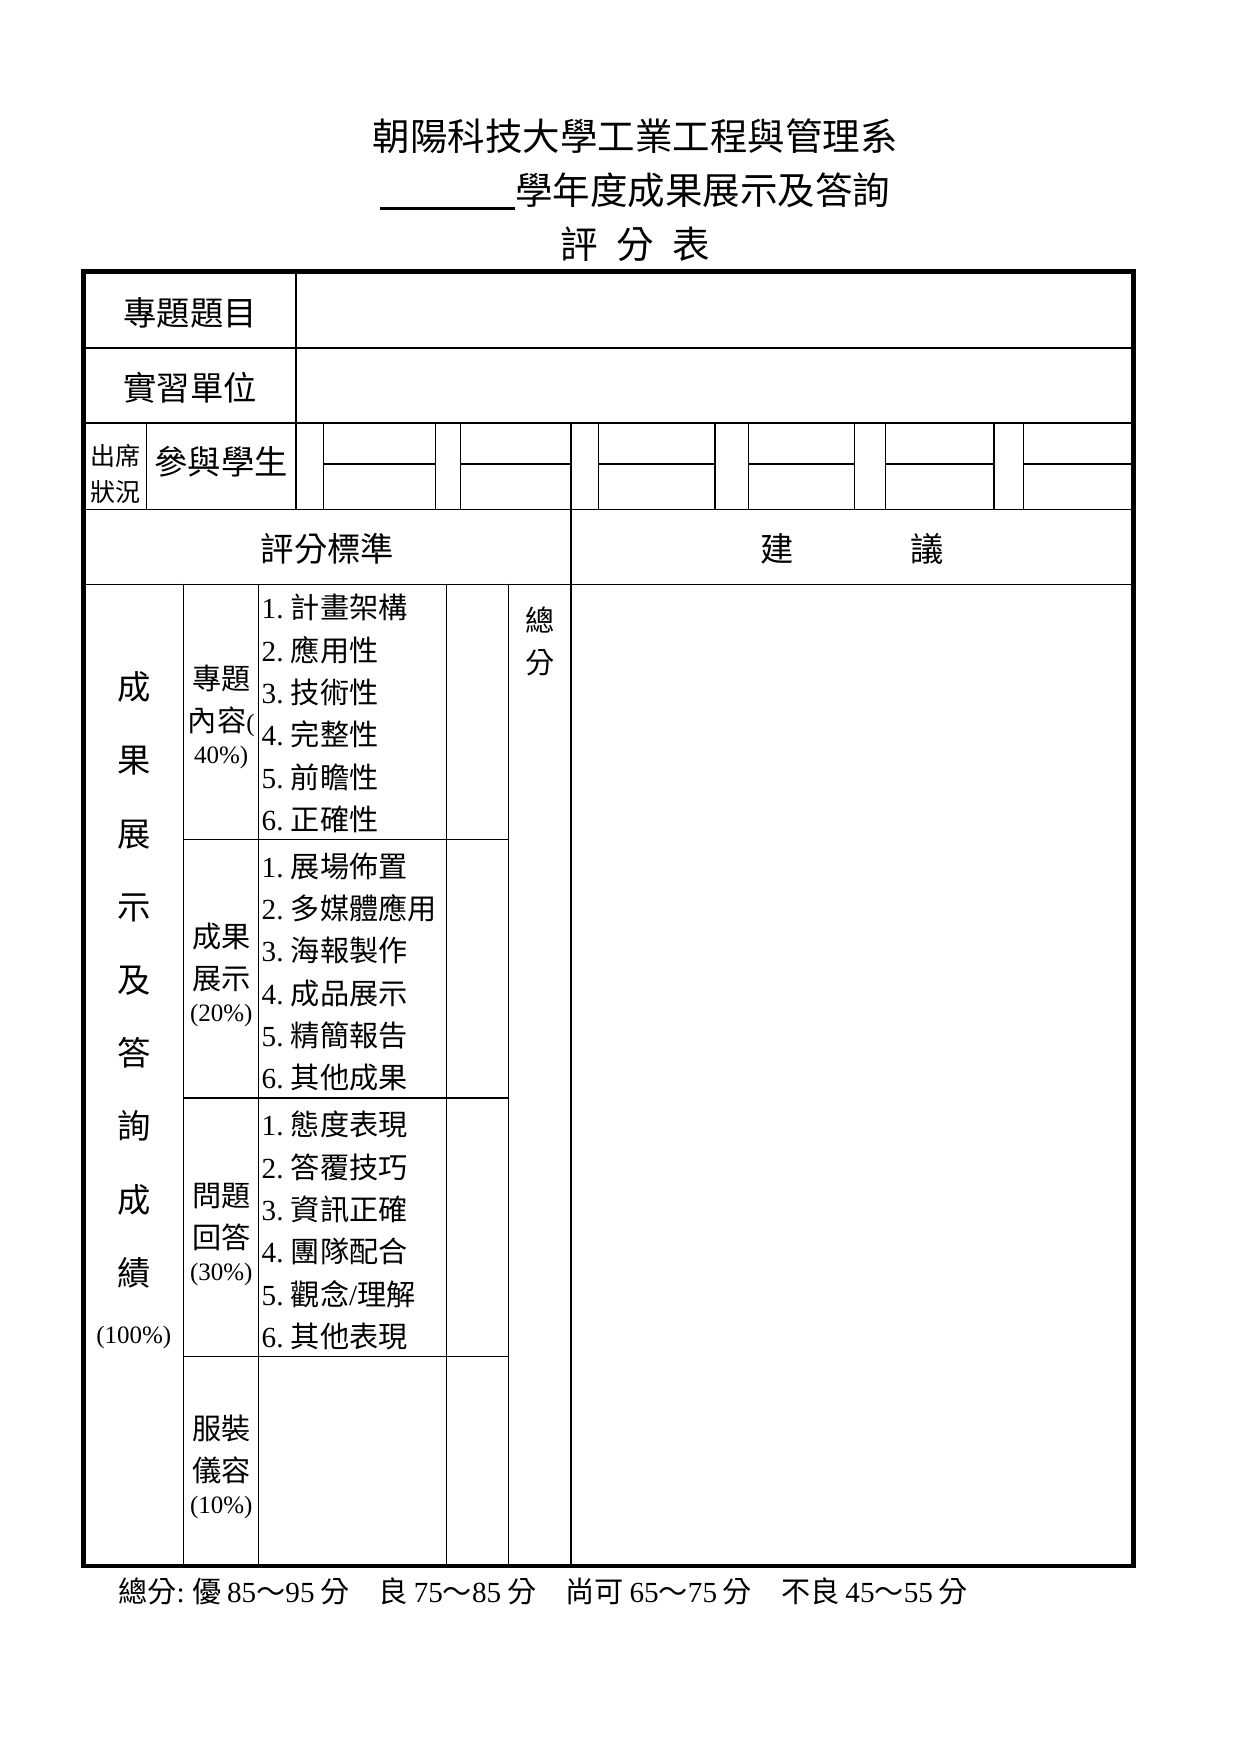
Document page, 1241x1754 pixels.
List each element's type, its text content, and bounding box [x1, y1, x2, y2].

table_cell [572, 424, 598, 463]
table_cell [1024, 465, 1131, 509]
table_cell 實習單位 [86, 349, 295, 422]
table_cell [297, 424, 323, 463]
table_cell 評分標準 [86, 510, 570, 583]
table_cell 成果展示(20%) [184, 840, 258, 1097]
table_cell [572, 463, 598, 509]
table_cell [572, 585, 1131, 1563]
table_cell [447, 1099, 508, 1356]
table_cell [749, 424, 854, 463]
table_cell [599, 465, 714, 509]
table_cell 總分 [509, 585, 570, 1563]
text 朝陽科技大學工業工程與管理系 [118, 106, 1152, 161]
table_cell 出席狀況 [86, 424, 146, 509]
table_cell [1024, 424, 1131, 463]
text 評 分 表 [118, 215, 1152, 269]
table_cell [297, 463, 323, 509]
table_cell [447, 585, 508, 839]
table_cell [259, 1357, 446, 1563]
text 學年度成果展示及答詢 [118, 161, 1152, 215]
table_cell [447, 840, 508, 1097]
table_cell [995, 424, 1023, 509]
table_cell 建 議 [572, 510, 1131, 583]
table_cell [716, 424, 748, 509]
table_cell 態度表現 答覆技巧 資訊正確 團隊配合 觀念/理解 其他表現 [259, 1099, 446, 1356]
table_cell [297, 349, 1131, 422]
table_cell [447, 1357, 508, 1563]
table_cell [749, 465, 854, 509]
text 總分: 優85～95分 良75～85分 尚可65～75分 不良45～55分 [118, 1568, 1152, 1610]
table_cell 計畫架構 應用性 技術性 完整性 前瞻性 正確性 [259, 585, 446, 839]
table_cell [599, 424, 714, 463]
table_cell [855, 424, 885, 509]
table_cell [886, 424, 993, 463]
table_cell 問題回答(30%) [184, 1099, 258, 1356]
table_cell [461, 424, 570, 463]
table_header [297, 274, 1131, 347]
table_header 專題題目 [86, 274, 295, 347]
table_cell 服裝儀容 (10%) [184, 1357, 258, 1563]
table_cell [436, 424, 460, 463]
table_cell 專題內容( 40%) [184, 585, 258, 839]
table_cell [886, 465, 993, 509]
table_cell [461, 465, 570, 509]
table_cell [324, 424, 435, 463]
table_cell [436, 463, 460, 509]
table_cell 展場佈置 多媒體應用 海報製作 成品展示 精簡報告 其他成果 [259, 840, 446, 1097]
table_cell [324, 465, 435, 509]
table_cell 成 果 展 示 及 答 詢 成 績 (100%) [86, 585, 183, 1563]
table_cell 參與學生 [147, 424, 295, 509]
